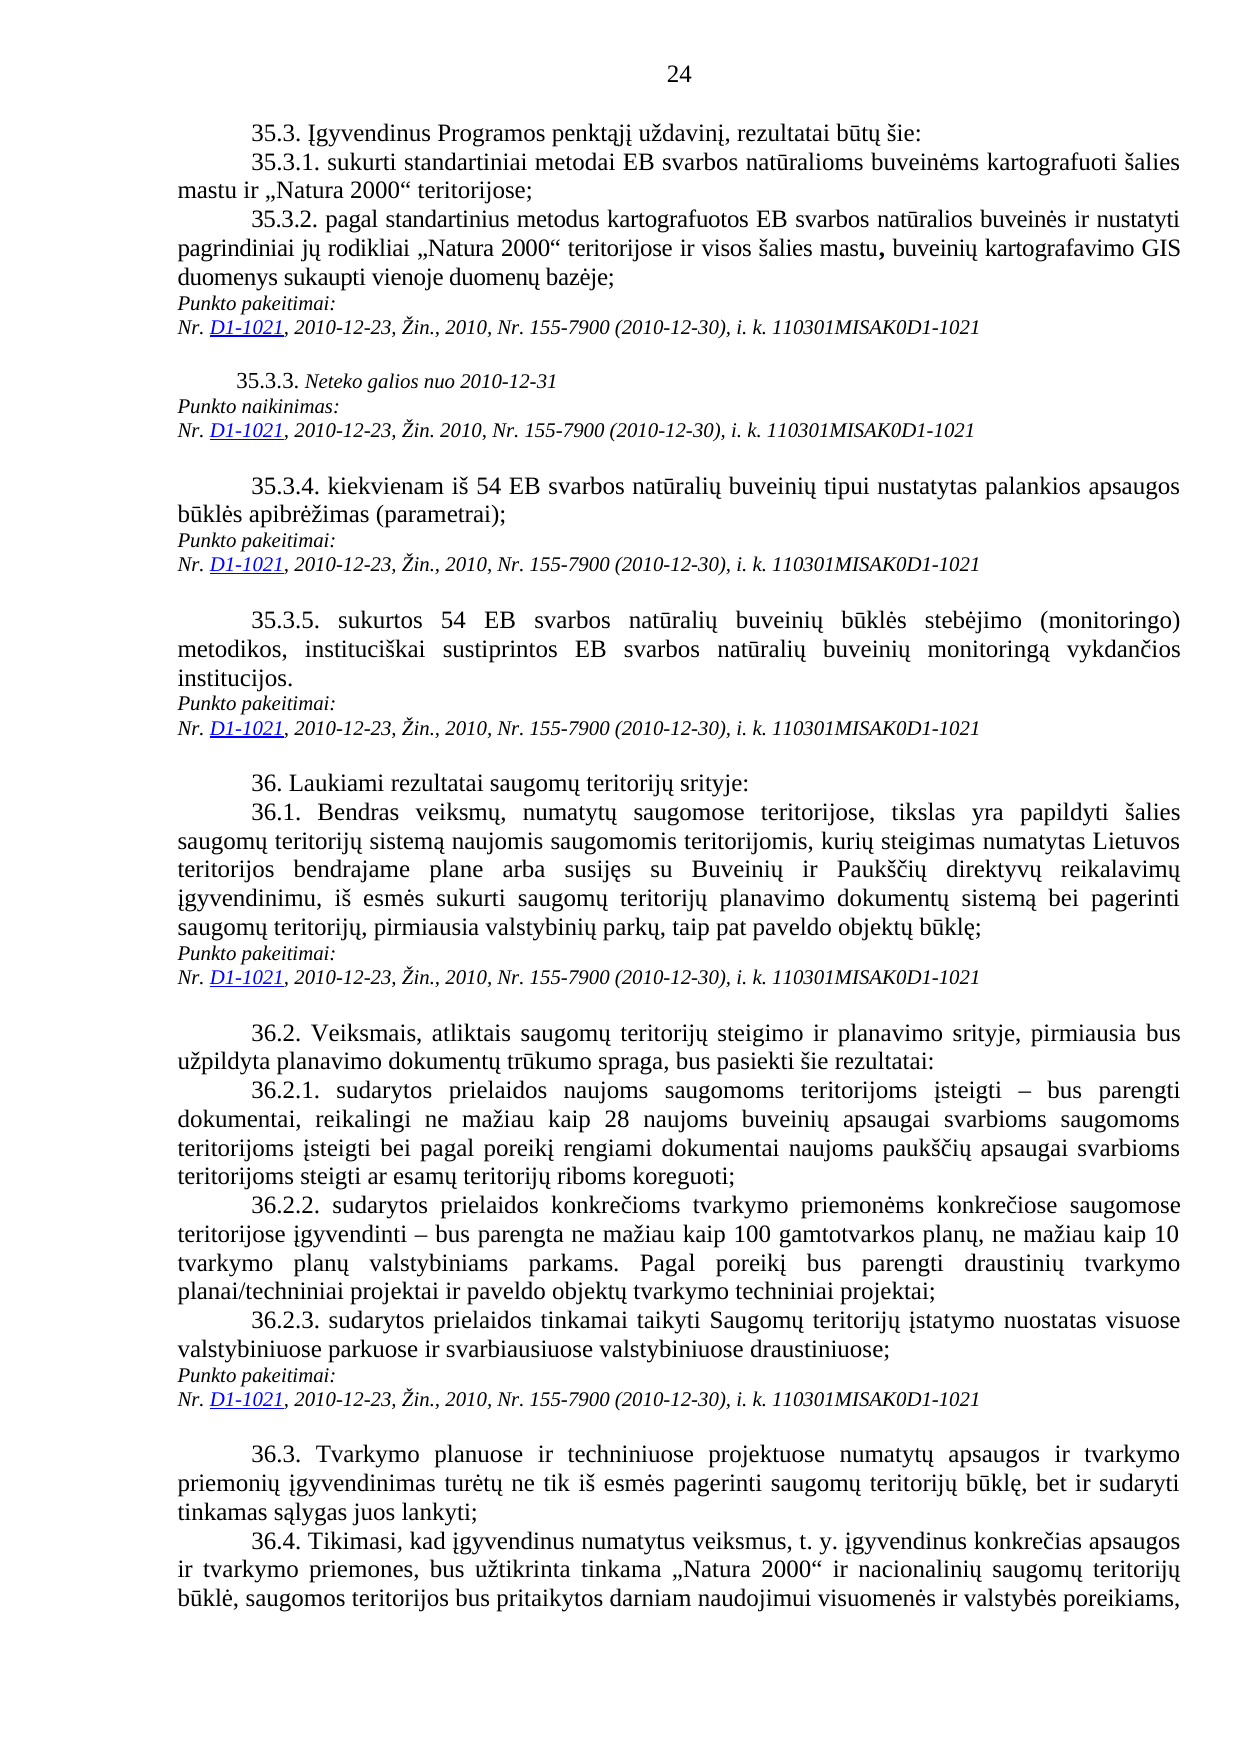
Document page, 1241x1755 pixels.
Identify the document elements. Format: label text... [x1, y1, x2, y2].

text 36.2.2. sudarytos prielaidos konkrečioms tvarkymo priemonėms konkrečiose saugomose teritorijose įgyvendinti – bus parengta ne mažiau kaip 100 gamtotvarkos planų, ne mažiau kaip 10 tvarkymo planų valstybiniams parkams. Pagal poreikį bus parengti draustinių tvarkymo planai/techniniai projektai ir paveldo objektų tvarkymo techniniai projektai; [177, 1190, 1181, 1305]
text 36.1. Bendras veiksmų, numatytų saugomose teritorijose, tikslas yra papildyti šalies saugomų teritorijų sistemą naujomis saugomomis teritorijomis, kurių steigimas numatytas Lietuvos teritorijos bendrajame plane arba susijęs su Buveinių ir Paukščių direktyvų reikalavimų įgyvendinimu, iš esmės sukurti saugomų teritorijų planavimo dokumentų sistemą bei pagerinti saugomų teritorijų, pirmiausia valstybinių parkų, taip pat paveldo objektų būklę; [177, 797, 1181, 941]
text Punkto pakeitimai: [177, 1363, 1181, 1387]
text 36.3. Tvarkymo planuose ir techniniuose projektuose numatytų apsaugos ir tvarkymo priemonių įgyvendinimas turėtų ne tik iš esmės pagerinti saugomų teritorijų būklę, bet ir sudaryti tinkamas sąlygas juos lankyti; [177, 1439, 1181, 1526]
text Nr. D1-1021, 2010-12-23, Žin., 2010, Nr. 155-7900 (2010-12-30), i. k. 110301MISAK0D1-1021 [177, 315, 1181, 339]
text Nr. D1-1021, 2010-12-23, Žin., 2010, Nr. 155-7900 (2010-12-30), i. k. 110301MISAK0D1-1021 [177, 965, 1181, 989]
text 35.3.4. kiekvienam iš 54 EB svarbos natūralių buveinių tipui nustatytas palankios apsaugos būklės apibrėžimas (parametrai); [177, 471, 1181, 528]
text Nr. D1-1021, 2010-12-23, Žin., 2010, Nr. 155-7900 (2010-12-30), i. k. 110301MISAK0D1-1021 [177, 715, 1181, 739]
text 35.3.3. Neteko galios nuo 2010-12-31 [177, 367, 1181, 394]
text Nr. D1-1021, 2010-12-23, Žin., 2010, Nr. 155-7900 (2010-12-30), i. k. 110301MISAK0D1-1021 [177, 1387, 1181, 1411]
text Punkto pakeitimai: [177, 291, 1181, 315]
text 35.3.2. pagal standartinius metodus kartografuotos EB svarbos natūralios buveinės ir nustatyti pagrindiniai jų rodikliai „Natura 2000“ teritorijose ir visos šalies mastu, buveinių kartografavimo GIS duomenys sukaupti vienoje duomenų bazėje; [177, 204, 1181, 291]
text 36.2. Veiksmais, atliktais saugomų teritorijų steigimo ir planavimo srityje, pirmiausia bus užpildyta planavimo dokumentų trūkumo spraga, bus pasiekti šie rezultatai: [177, 1018, 1181, 1075]
text 36.4. Tikimasi, kad įgyvendinus numatytus veiksmus, t. y. įgyvendinus konkrečias apsaugos ir tvarkymo priemones, bus užtikrinta tinkama „Natura 2000“ ir nacionalinių saugomų teritorijų būklė, saugomos teritorijos bus pritaikytos darniam naudojimui visuomenės ir valstybės poreikiams, [177, 1526, 1181, 1612]
text 35.3. Įgyvendinus Programos penktąjį uždavinį, rezultatai būtų šie: [177, 118, 1181, 147]
text Punkto pakeitimai: [177, 528, 1181, 552]
text 36.2.1. sudarytos prielaidos naujoms saugomoms teritorijoms įsteigti – bus parengti dokumentai, reikalingi ne mažiau kaip 28 naujoms buveinių apsaugai svarbioms saugomoms teritorijoms įsteigti bei pagal poreikį rengiami dokumentai naujoms paukščių apsaugai svarbioms teritorijoms steigti ar esamų teritorijų riboms koreguoti; [177, 1075, 1181, 1190]
text 35.3.5. sukurtos 54 EB svarbos natūralių buveinių būklės stebėjimo (monitoringo) metodikos, instituciškai sustiprintos EB svarbos natūralių buveinių monitoringą vykdančios institucijos. [177, 605, 1181, 691]
text Nr. D1-1021, 2010-12-23, Žin. 2010, Nr. 155-7900 (2010-12-30), i. k. 110301MISAK0D1-1021 [177, 418, 1181, 442]
text 35.3.1. sukurti standartiniai metodai EB svarbos natūralioms buveinėms kartografuoti šalies mastu ir „Natura 2000“ teritorijose; [177, 147, 1181, 204]
text 36. Laukiami rezultatai saugomų teritorijų srityje: [177, 768, 1181, 797]
text Punkto pakeitimai: [177, 941, 1181, 965]
text 36.2.3. sudarytos prielaidos tinkamai taikyti Saugomų teritorijų įstatymo nuostatas visuose valstybiniuose parkuose ir svarbiausiuose valstybiniuose draustiniuose; [177, 1305, 1181, 1363]
text Punkto naikinimas: [177, 394, 1181, 418]
text Punkto pakeitimai: [177, 691, 1181, 715]
text Nr. D1-1021, 2010-12-23, Žin., 2010, Nr. 155-7900 (2010-12-30), i. k. 110301MISAK0D1-1021 [177, 552, 1181, 576]
